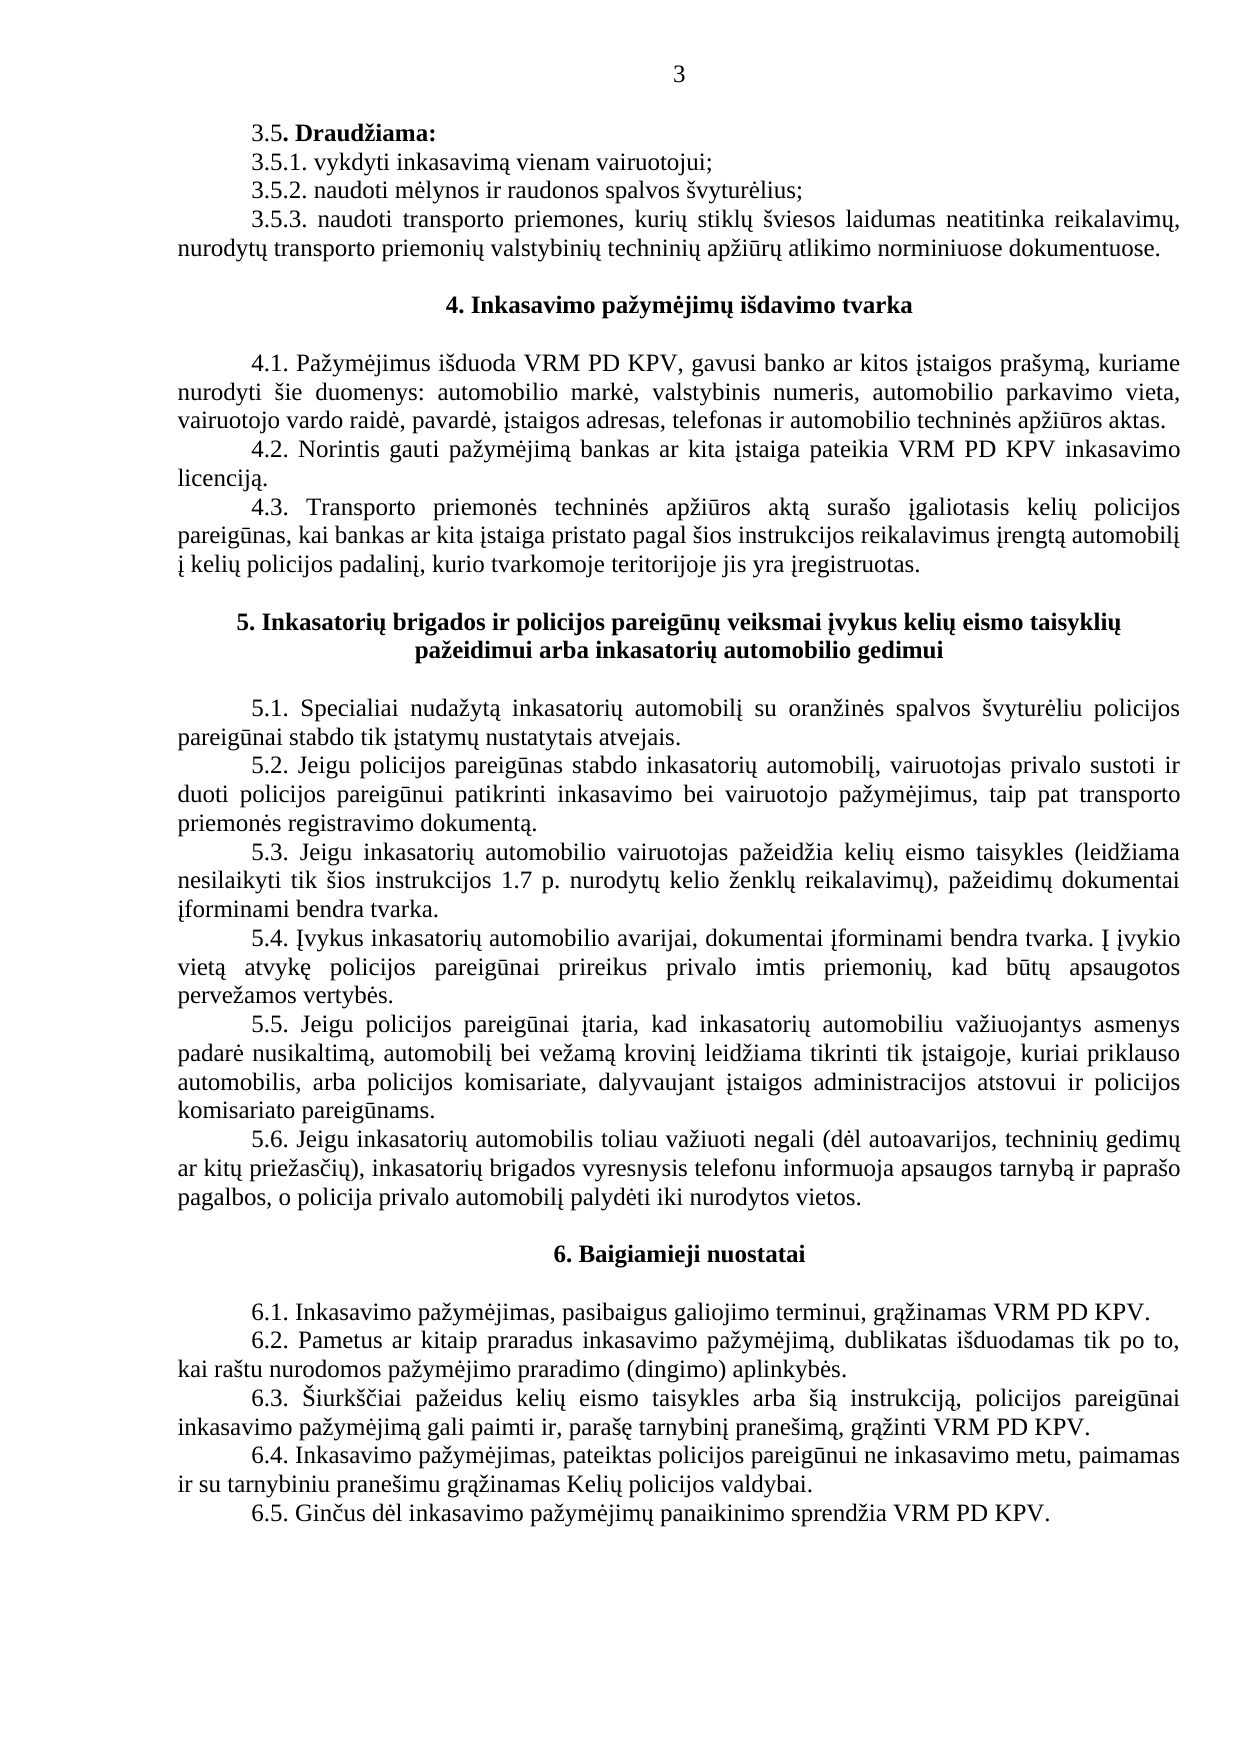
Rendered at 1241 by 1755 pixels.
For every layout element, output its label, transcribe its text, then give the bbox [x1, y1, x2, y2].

text 6.5. Ginčus dėl inkasavimo pažymėjimų panaikinimo sprendžia VRM PD KPV. [177, 1498, 1181, 1527]
text 5.4. Įvykus inkasatorių automobilio avarijai, dokumentai įforminami bendra tvarka. Į įvykio vietą atvykę policijos pareigūnai prireikus privalo imtis priemonių, kad būtų apsaugotos pervežamos vertybės. [177, 923, 1181, 1009]
text 5. Inkasatorių brigados ir policijos pareigūnų veiksmai įvykus kelių eismo taisyklių pažeidimui arba inkasatorių automobilio gedimui [177, 607, 1181, 664]
text 6. Baigiamieji nuostatai [177, 1239, 1181, 1268]
text 3.5.1. vykdyti inkasavimą vienam vairuotojui; [177, 147, 1181, 176]
text 4.1. Pažymėjimus išduoda VRM PD KPV, gavusi banko ar kitos įstaigos prašymą, kuriame nurodyti šie duomenys: automobilio markė, valstybinis numeris, automobilio parkavimo vieta, vairuotojo vardo raidė, pavardė, įstaigos adresas, telefonas ir automobilio techninės apžiūros aktas. [177, 348, 1181, 434]
text 5.3. Jeigu inkasatorių automobilio vairuotojas pažeidžia kelių eismo taisykles (leidžiama nesilaikyti tik šios instrukcijos 1.7 p. nurodytų kelio ženklų reikalavimų), pažeidimų dokumentai įforminami bendra tvarka. [177, 837, 1181, 923]
text 6.4. Inkasavimo pažymėjimas, pateiktas policijos pareigūnui ne inkasavimo metu, paimamas ir su tarnybiniu pranešimu grąžinamas Kelių policijos valdybai. [177, 1441, 1181, 1498]
text 5.5. Jeigu policijos pareigūnai įtaria, kad inkasatorių automobiliu važiuojantys asmenys padarė nusikaltimą, automobilį bei vežamą krovinį leidžiama tikrinti tik įstaigoje, kuriai priklauso automobilis, arba policijos komisariate, dalyvaujant įstaigos administracijos atstovui ir policijos komisariato pareigūnams. [177, 1009, 1181, 1124]
text 3.5.3. naudoti transporto priemones, kurių stiklų šviesos laidumas neatitinka reikalavimų, nurodytų transporto priemonių valstybinių techninių apžiūrų atlikimo norminiuose dokumentuose. [177, 204, 1181, 262]
text 4. Inkasavimo pažymėjimų išdavimo tvarka [177, 291, 1181, 319]
text 4.2. Norintis gauti pažymėjimą bankas ar kita įstaiga pateikia VRM PD KPV inkasavimo licenciją. [177, 434, 1181, 492]
text 3.5. Draudžiama: [177, 118, 1181, 147]
text 4.3. Transporto priemonės techninės apžiūros aktą surašo įgaliotasis kelių policijos pareigūnas, kai bankas ar kita įstaiga pristato pagal šios instrukcijos reikalavimus įrengtą automobilį į kelių policijos padalinį, kurio tvarkomoje teritorijoje jis yra įregistruotas. [177, 492, 1181, 578]
text 6.1. Inkasavimo pažymėjimas, pasibaigus galiojimo terminui, grąžinamas VRM PD KPV. [177, 1297, 1181, 1326]
text 5.6. Jeigu inkasatorių automobilis toliau važiuoti negali (dėl autoavarijos, techninių gedimų ar kitų priežasčių), inkasatorių brigados vyresnysis telefonu informuoja apsaugos tarnybą ir paprašo pagalbos, o policija privalo automobilį palydėti iki nurodytos vietos. [177, 1124, 1181, 1211]
text 3.5.2. naudoti mėlynos ir raudonos spalvos švyturėlius; [177, 176, 1181, 204]
text 6.2. Pametus ar kitaip praradus inkasavimo pažymėjimą, dublikatas išduodamas tik po to, kai raštu nurodomos pažymėjimo praradimo (dingimo) aplinkybės. [177, 1326, 1181, 1383]
text 5.1. Specialiai nudažytą inkasatorių automobilį su oranžinės spalvos švyturėliu policijos pareigūnai stabdo tik įstatymų nustatytais atvejais. [177, 693, 1181, 751]
text 5.2. Jeigu policijos pareigūnas stabdo inkasatorių automobilį, vairuotojas privalo sustoti ir duoti policijos pareigūnui patikrinti inkasavimo bei vairuotojo pažymėjimus, taip pat transporto priemonės registravimo dokumentą. [177, 751, 1181, 837]
text 6.3. Šiurkščiai pažeidus kelių eismo taisykles arba šią instrukciją, policijos pareigūnai inkasavimo pažymėjimą gali paimti ir, parašę tarnybinį pranešimą, grąžinti VRM PD KPV. [177, 1383, 1181, 1441]
